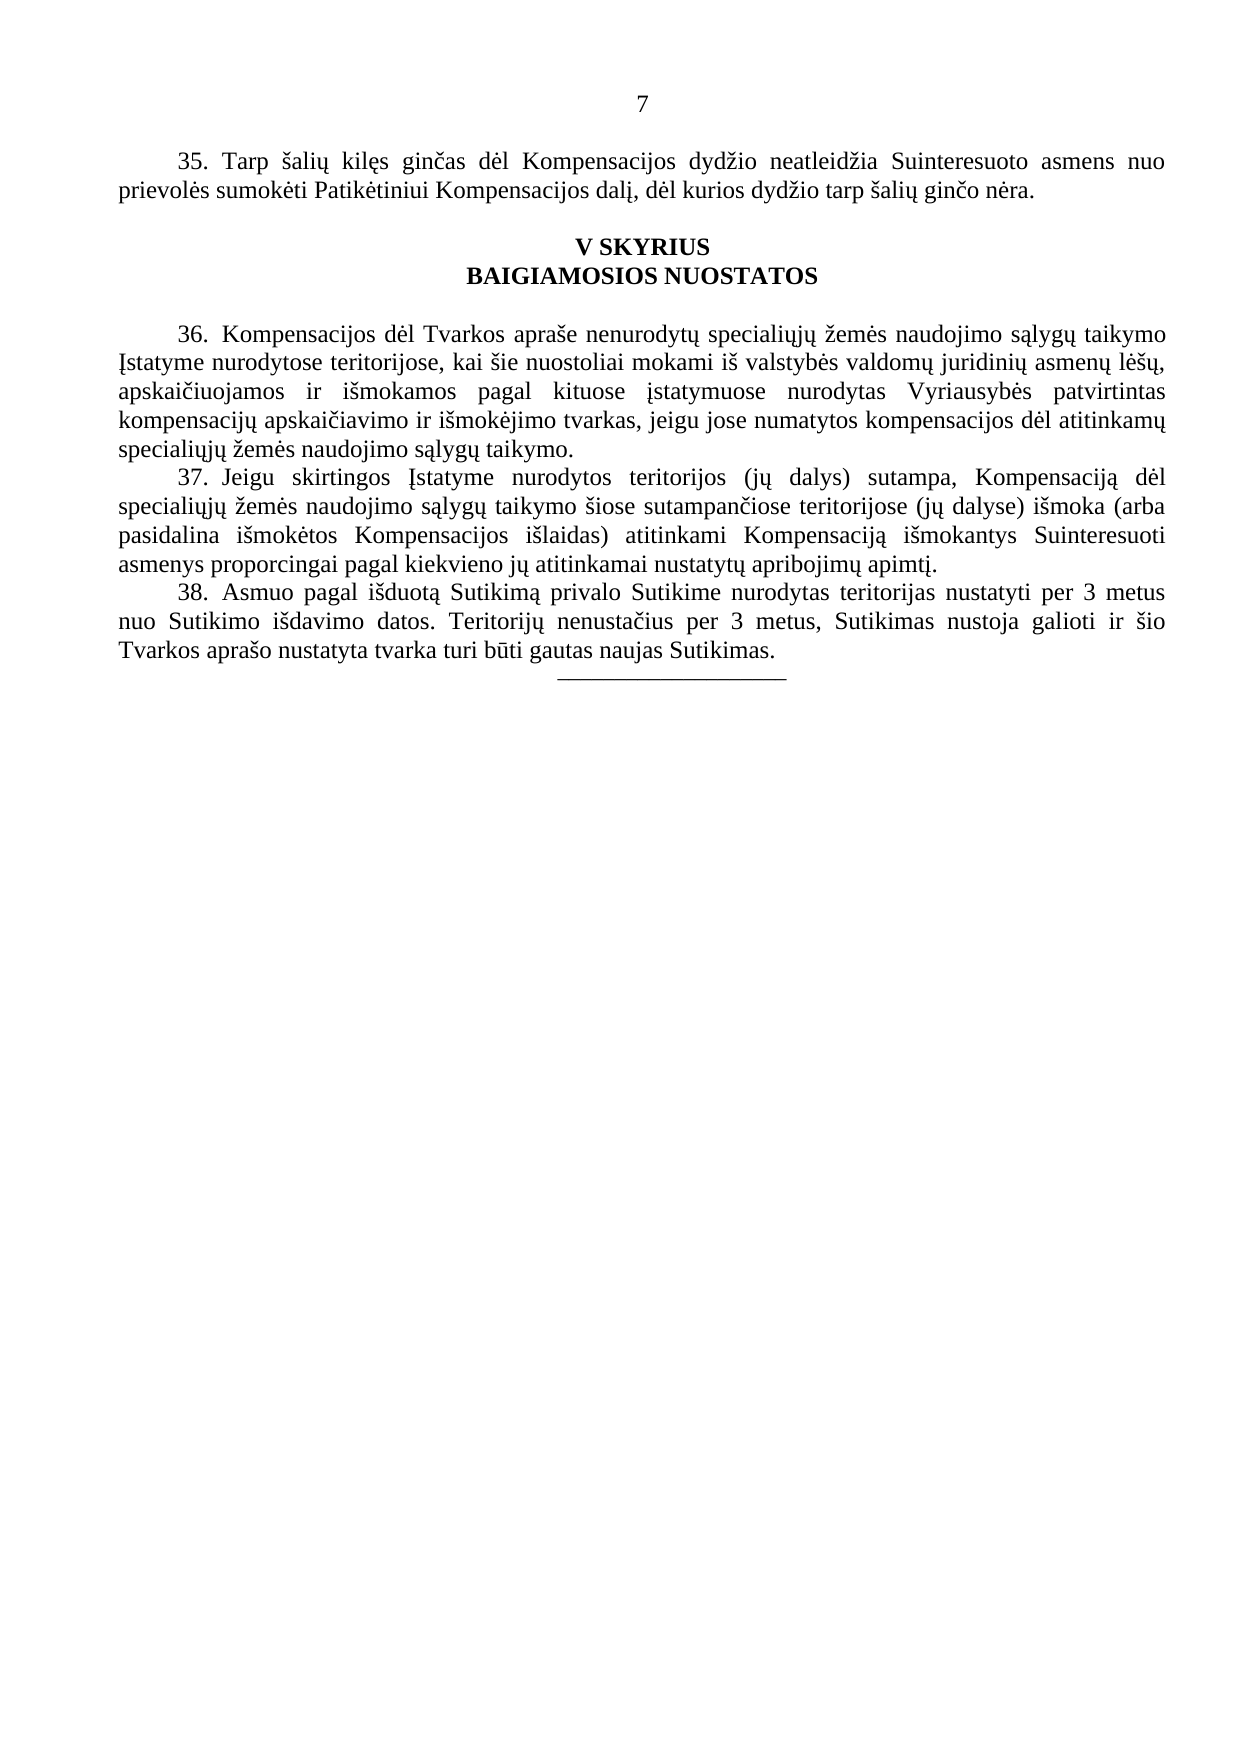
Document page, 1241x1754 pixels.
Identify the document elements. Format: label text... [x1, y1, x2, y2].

text BAIGIAMOSIOS NUOSTATOS [118, 261, 1167, 290]
text 38. Asmuo pagal išduotą Sutikimą privalo Sutikime nurodytas teritorijas nustatyti per 3 metus nuo Sutikimo išdavimo datos. Teritorijų nenustačius per 3 metus, Sutikimas nustoja galioti ir šio Tvarkos aprašo nustatyta tvarka turi būti gautas naujas Sutikimas. [118, 577, 1167, 664]
text 37. Jeigu skirtingos Įstatyme nurodytos teritorijos (jų dalys) sutampa, Kompensaciją dėl specialiųjų žemės naudojimo sąlygų taikymo šiose sutampančiose teritorijose (jų dalyse) išmoka (arba pasidalina išmokėtos Kompensacijos išlaidas) atitinkami Kompensaciją išmokantys Suinteresuoti asmenys proporcingai pagal kiekvieno jų atitinkamai nustatytų apribojimų apimtį. [118, 462, 1167, 577]
text V SKYRIUS [118, 232, 1167, 261]
text 35. Tarp šalių kilęs ginčas dėl Kompensacijos dydžio neatleidžia Suinteresuoto asmens nuo prievolės sumokėti Patikėtiniui Kompensacijos dalį, dėl kurios dydžio tarp šalių ginčo nėra. [118, 146, 1167, 204]
text 36. Kompensacijos dėl Tvarkos apraše nenurodytų specialiųjų žemės naudojimo sąlygų taikymo Įstatyme nurodytose teritorijose, kai šie nuostoliai mokami iš valstybės valdomų juridinių asmenų lėšų, apskaičiuojamos ir išmokamos pagal kituose įstatymuose nurodytas Vyriausybės patvirtintas kompensacijų apskaičiavimo ir išmokėjimo tvarkas, jeigu jose numatytos kompensacijos dėl atitinkamų specialiųjų žemės naudojimo sąlygų taikymo. [118, 319, 1167, 462]
text –––––––––––––––––––– [177, 664, 1167, 690]
